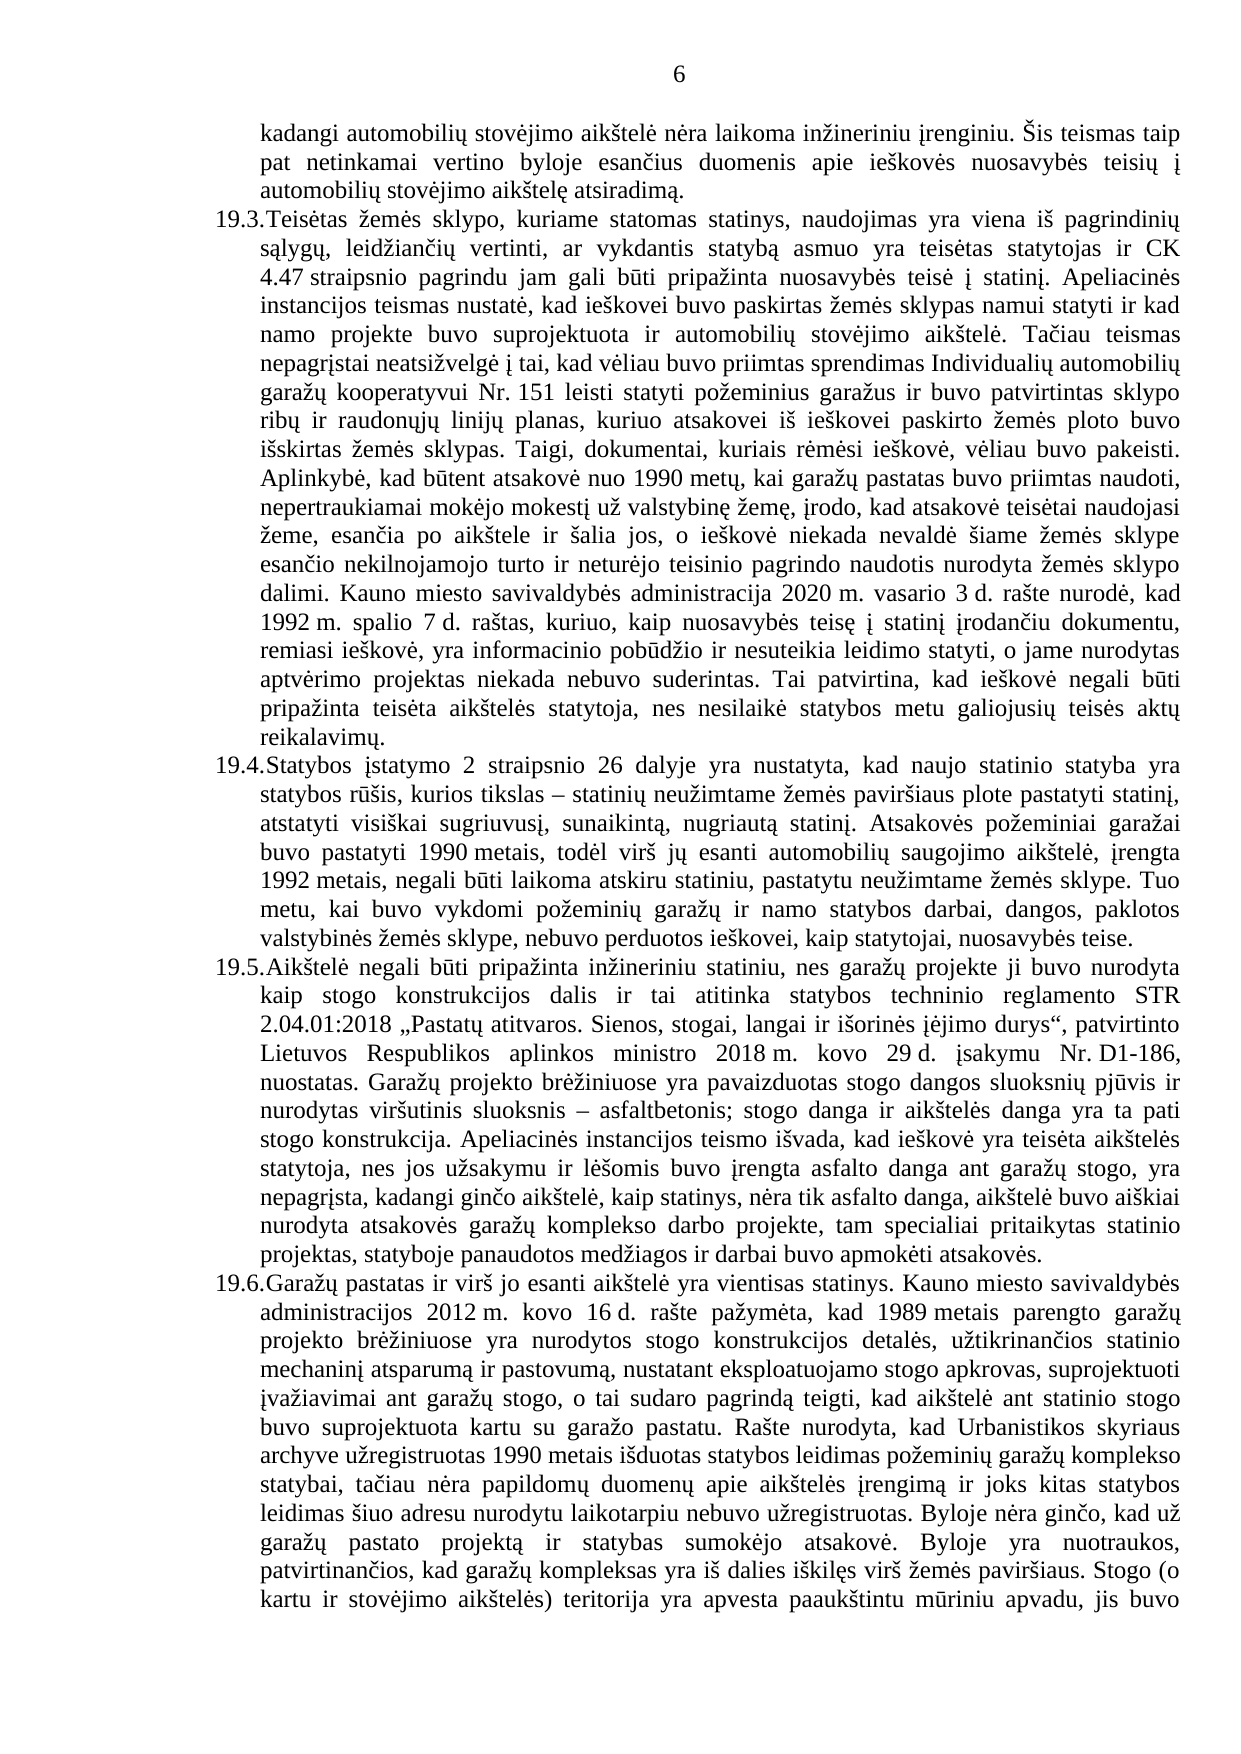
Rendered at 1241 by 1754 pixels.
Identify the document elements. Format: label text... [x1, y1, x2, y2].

text 19.6. Garažų pastatas ir virš jo esanti aikštelė yra vientisas statinys. Kauno miesto savivaldybės administracijos 2012 m. kovo 16 d. rašte pažymėta, kad 1989 metais parengto garažų projekto brėžiniuose yra nurodytos stogo konstrukcijos detalės, užtikrinančios statinio mechaninį atsparumą ir pastovumą, nustatant eksploatuojamo stogo apkrovas, suprojektuoti įvažiavimai ant garažų stogo, o tai sudaro pagrindą teigti, kad aikštelė ant statinio stogo buvo suprojektuota kartu su garažo pastatu. Rašte nurodyta, kad Urbanistikos skyriaus archyve užregistruotas 1990 metais išduotas statybos leidimas požeminių garažų komplekso statybai, tačiau nėra papildomų duomenų apie aikštelės įrengimą ir joks kitas statybos leidimas šiuo adresu nurodytu laikotarpiu nebuvo užregistruotas. Byloje nėra ginčo, kad už garažų pastato projektą ir statybas sumokėjo atsakovė. Byloje yra nuotraukos, patvirtinančios, kad garažų kompleksas yra iš dalies iškilęs virš žemės paviršiaus. Stogo (o kartu ir stovėjimo aikštelės) teritorija yra apvesta paaukštintu mūriniu apvadu, jis buvo [215, 1268, 1181, 1613]
text 19.4. Statybos įstatymo 2 straipsnio 26 dalyje yra nustatyta, kad naujo statinio statyba yra statybos rūšis, kurios tikslas – statinių neužimtame žemės paviršiaus plote pastatyti statinį, atstatyti visiškai sugriuvusį, sunaikintą, nugriautą statinį. Atsakovės požeminiai garažai buvo pastatyti 1990 metais, todėl virš jų esanti automobilių saugojimo aikštelė, įrengta 1992 metais, negali būti laikoma atskiru statiniu, pastatytu neužimtame žemės sklype. Tuo metu, kai buvo vykdomi požeminių garažų ir namo statybos darbai, dangos, paklotos valstybinės žemės sklype, nebuvo perduotos ieškovei, kaip statytojai, nuosavybės teise. [215, 751, 1181, 952]
text 19.3. Teisėtas žemės sklypo, kuriame statomas statinys, naudojimas yra viena iš pagrindinių sąlygų, leidžiančių vertinti, ar vykdantis statybą asmuo yra teisėtas statytojas ir CK 4.47 straipsnio pagrindu jam gali būti pripažinta nuosavybės teisė į statinį. Apeliacinės instancijos teismas nustatė, kad ieškovei buvo paskirtas žemės sklypas namui statyti ir kad namo projekte buvo suprojektuota ir automobilių stovėjimo aikštelė. Tačiau teismas nepagrįstai neatsižvelgė į tai, kad vėliau buvo priimtas sprendimas Individualių automobilių garažų kooperatyvui Nr. 151 leisti statyti požeminius garažus ir buvo patvirtintas sklypo ribų ir raudonųjų linijų planas, kuriuo atsakovei iš ieškovei paskirto žemės ploto buvo išskirtas žemės sklypas. Taigi, dokumentai, kuriais rėmėsi ieškovė, vėliau buvo pakeisti. Aplinkybė, kad būtent atsakovė nuo 1990 metų, kai garažų pastatas buvo priimtas naudoti, nepertraukiamai mokėjo mokestį už valstybinę žemę, įrodo, kad atsakovė teisėtai naudojasi žeme, esančia po aikštele ir šalia jos, o ieškovė niekada nevaldė šiame žemės sklype esančio nekilnojamojo turto ir neturėjo teisinio pagrindo naudotis nurodyta žemės sklypo dalimi. Kauno miesto savivaldybės administracija 2020 m. vasario 3 d. rašte nurodė, kad 1992 m. spalio 7 d. raštas, kuriuo, kaip nuosavybės teisę į statinį įrodančiu dokumentu, remiasi ieškovė, yra informacinio pobūdžio ir nesuteikia leidimo statyti, o jame nurodytas aptvėrimo projektas niekada nebuvo suderintas. Tai patvirtina, kad ieškovė negali būti pripažinta teisėta aikštelės statytoja, nes nesilaikė statybos metu galiojusių teisės aktų reikalavimų. [215, 204, 1181, 751]
text kadangi automobilių stovėjimo aikštelė nėra laikoma inžineriniu įrenginiu. Šis teismas taip pat netinkamai vertino byloje esančius duomenis apie ieškovės nuosavybės teisių į automobilių stovėjimo aikštelę atsiradimą. [215, 118, 1181, 204]
text 19.5. Aikštelė negali būti pripažinta inžineriniu statiniu, nes garažų projekte ji buvo nurodyta kaip stogo konstrukcijos dalis ir tai atitinka statybos techninio reglamento STR 2.04.01:2018 „Pastatų atitvaros. Sienos, stogai, langai ir išorinės įėjimo durys“, patvirtinto Lietuvos Respublikos aplinkos ministro 2018 m. kovo 29 d. įsakymu Nr. D1-186, nuostatas. Garažų projekto brėžiniuose yra pavaizduotas stogo dangos sluoksnių pjūvis ir nurodytas viršutinis sluoksnis – asfaltbetonis; stogo danga ir aikštelės danga yra ta pati stogo konstrukcija. Apeliacinės instancijos teismo išvada, kad ieškovė yra teisėta aikštelės statytoja, nes jos užsakymu ir lėšomis buvo įrengta asfalto danga ant garažų stogo, yra nepagrįsta, kadangi ginčo aikštelė, kaip statinys, nėra tik asfalto danga, aikštelė buvo aiškiai nurodyta atsakovės garažų komplekso darbo projekte, tam specialiai pritaikytas statinio projektas, statyboje panaudotos medžiagos ir darbai buvo apmokėti atsakovės. [215, 952, 1181, 1268]
